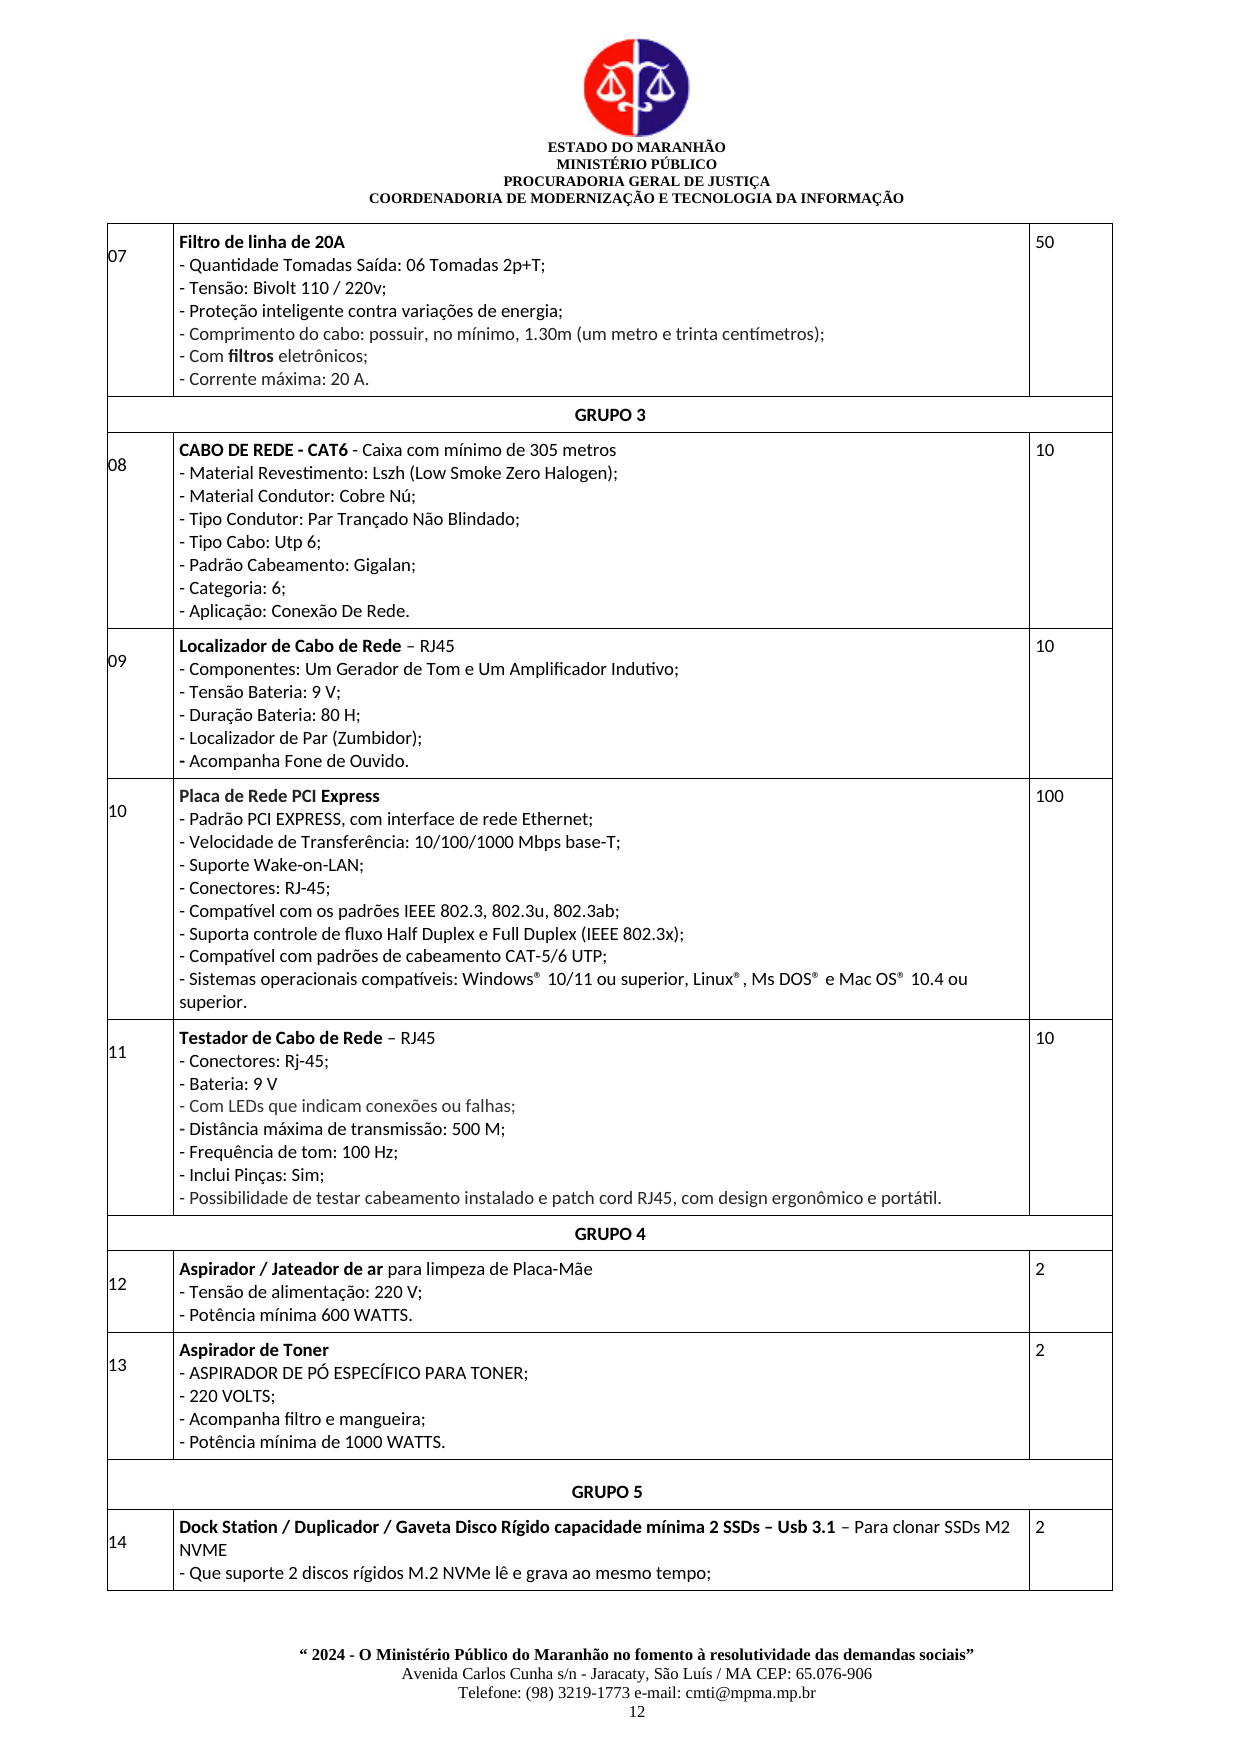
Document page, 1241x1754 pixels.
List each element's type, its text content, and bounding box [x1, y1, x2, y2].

table_cell GRUPO 5 [108, 1460, 1112, 1509]
table_cell 100 [1030, 779, 1112, 1019]
table_cell GRUPO 4 [108, 1216, 1112, 1250]
table_cell Testador de Cabo de Rede – RJ45 - Conectores: Rj-45; - Bateria: 9 V - Com LEDs que indicam conexões ou falhas; - Distância máxima de transmissão: 500 M; - Frequência de tom: 100 Hz; - Inclui Pinças: Sim; - Possibilidade de testar cabeamento instalado e patch cord RJ45, com design ergonômico e portátil. [174, 1020, 1029, 1215]
table_cell 09 [108, 629, 173, 777]
table_cell 50 [1030, 224, 1112, 396]
table_cell 07 [108, 224, 173, 396]
table_cell 11 [108, 1020, 173, 1215]
table_cell 2 [1030, 1251, 1112, 1332]
picture [583, 38, 690, 137]
table_cell 10 [108, 779, 173, 1019]
table_cell 2 [1030, 1333, 1112, 1459]
table_cell 10 [1030, 1020, 1112, 1215]
table_cell 14 [108, 1510, 173, 1590]
table_cell 10 [1030, 629, 1112, 777]
table_cell 13 [108, 1333, 173, 1459]
table_cell 08 [108, 433, 173, 627]
table_cell 12 [108, 1251, 173, 1332]
table_cell Aspirador de Toner - ASPIRADOR DE PÓ ESPECÍFICO PARA TONER; - 220 VOLTS; - Acompanha filtro e mangueira; - Potência mínima de 1000 WATTS. [174, 1333, 1029, 1459]
table_cell Localizador de Cabo de Rede – RJ45 - Componentes: Um Gerador de Tom e Um Amplificador Indutivo; - Tensão Bateria: 9 V; - Duração Bateria: 80 H; - Localizador de Par (Zumbidor); - Acompanha Fone de Ouvido. [174, 629, 1029, 777]
table_cell Dock Station / Duplicador / Gaveta Disco Rígido capacidade mínima 2 SSDs – Usb 3.1 – Para clonar SSDs M2 NVME - Que suporte 2 discos rígidos M.2 NVMe lê e grava ao mesmo tempo; [174, 1510, 1029, 1590]
table_cell Filtro de linha de 20A - Quantidade Tomadas Saída: 06 Tomadas 2p+T; - Tensão: Bivolt 110 / 220v; - Proteção inteligente contra variações de energia; - Comprimento do cabo: possuir, no mínimo, 1.30m (um metro e trinta centímetros); - Com filtros eletrônicos; - Corrente máxima: 20 A. [174, 224, 1029, 396]
table_cell Aspirador / Jateador de ar para limpeza de Placa-Mãe - Tensão de alimentação: 220 V; - Potência mínima 600 WATTS. [174, 1251, 1029, 1332]
table_cell Placa de Rede PCI Express - Padrão PCI EXPRESS, com interface de rede Ethernet; - Velocidade de Transferência: 10/100/1000 Mbps base-T; - Suporte Wake-on-LAN; - Conectores: RJ-45; - Compatível com os padrões IEEE 802.3, 802.3u, 802.3ab; - Suporta controle de fluxo Half Duplex e Full Duplex (IEEE 802.3x); - Compatível com padrões de cabeamento CAT-5/6 UTP; - Sistemas operacionais compatíveis: Windows® 10/11 ou superior, Linux®, Ms DOS® e Mac OS® 10.4 ou superior. [174, 779, 1029, 1019]
table_cell 2 [1030, 1510, 1112, 1590]
table_cell GRUPO 3 [108, 397, 1112, 432]
table_cell CABO DE REDE - CAT6 - Caixa com mínimo de 305 metros - Material Revestimento: Lszh (Low Smoke Zero Halogen); - Material Condutor: Cobre Nú; - Tipo Condutor: Par Trançado Não Blindado; - Tipo Cabo: Utp 6; - Padrão Cabeamento: Gigalan; - Categoria: 6; - Aplicação: Conexão De Rede. [174, 433, 1029, 627]
table_cell 10 [1030, 433, 1112, 627]
